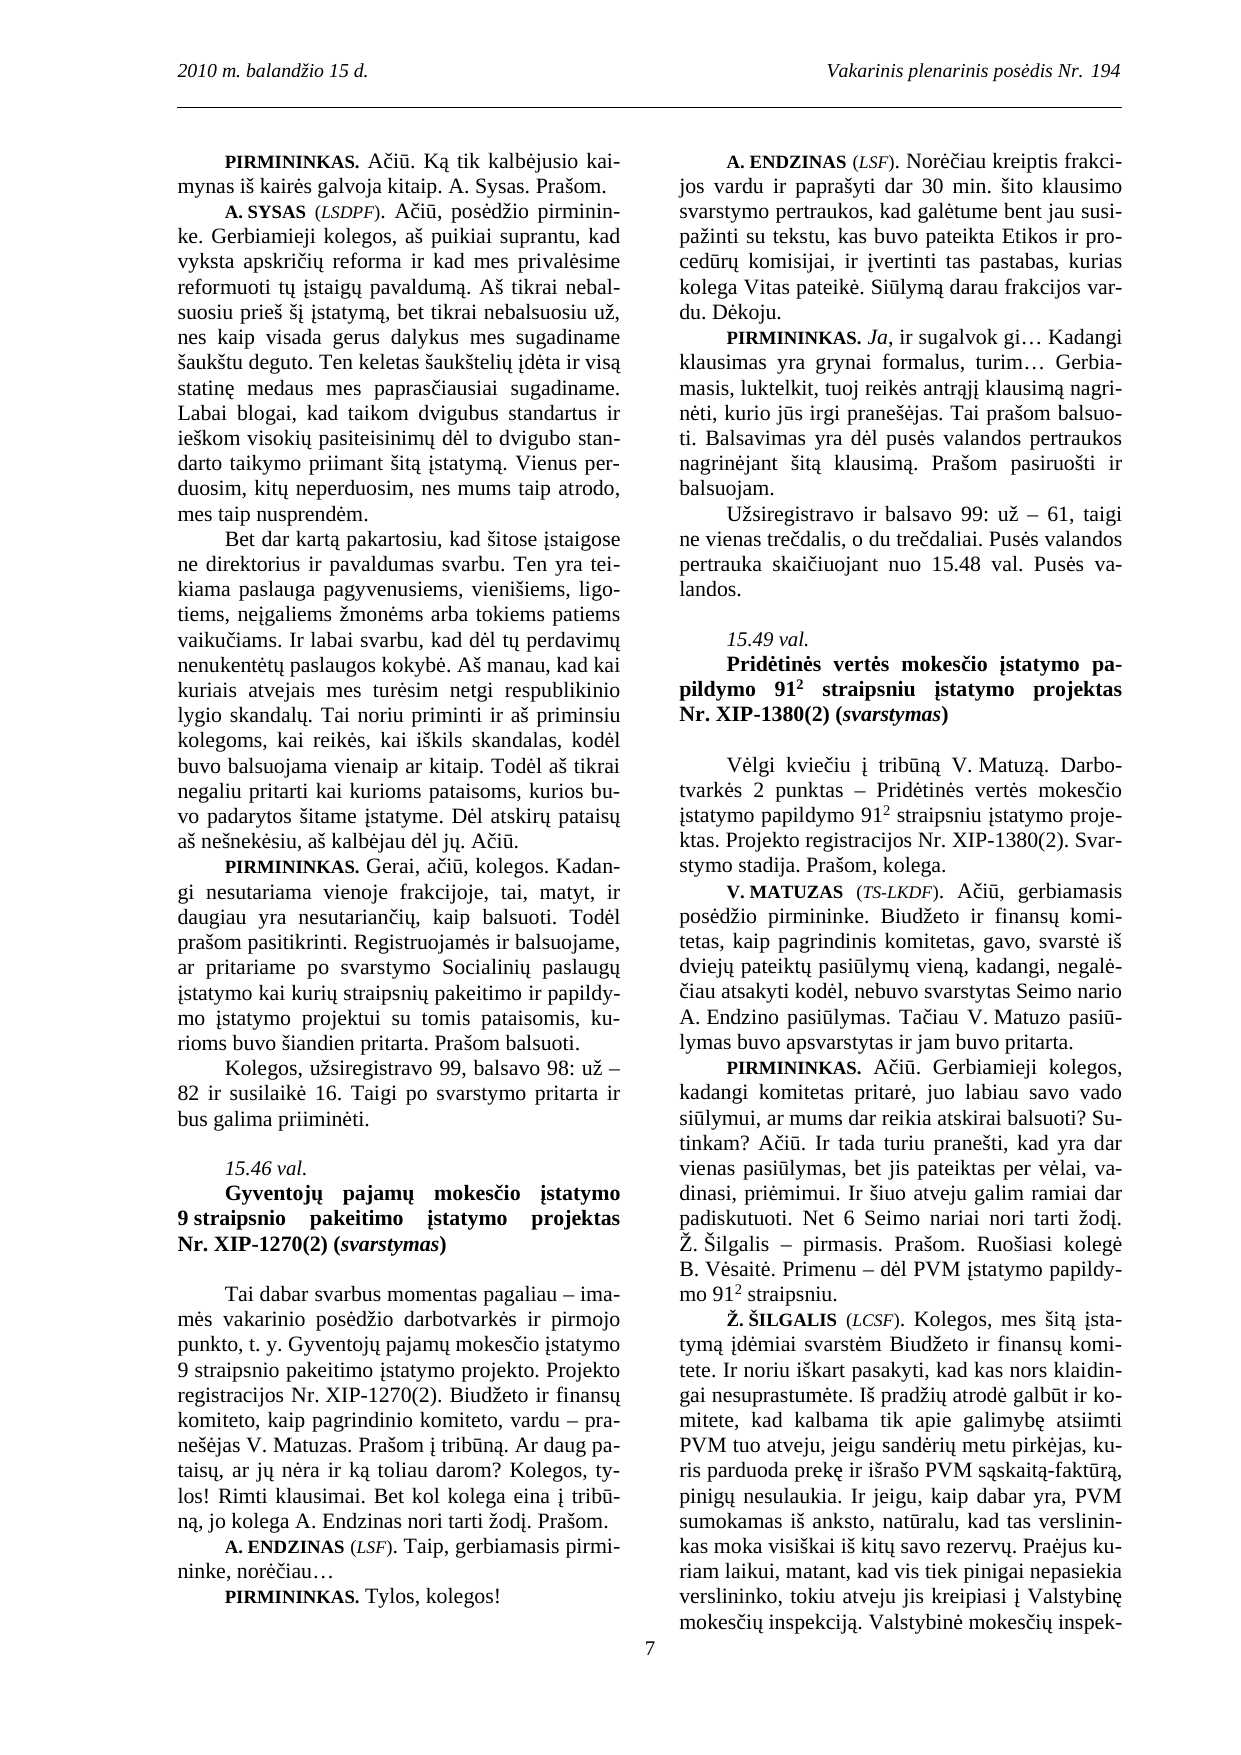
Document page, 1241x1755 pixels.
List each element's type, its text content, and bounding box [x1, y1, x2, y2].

text Ko­le­gos, už­si­re­gist­ra­vo 99, bal­sa­vo 98: už – 82 ir su­si­lai­kė 16. Tai­gi po svars­ty­mo pri­tar­ta ir bus ga­li­ma pri­imi­nė­ti. [177, 1055, 620, 1131]
text A. ENDZINAS (LSF). No­rė­čiau kreip­tis frak­ci­jos var­du ir pa­pra­šy­ti dar 30 min. ši­to klau­si­mo svars­ty­mo per­trau­kos, kad ga­lė­tu­me bent jau su­si­pa­žin­ti su teks­tu, kas bu­vo pa­teik­ta Eti­kos ir pro­ce­dū­rų ko­mi­si­jai, ir įver­tin­ti tas pa­sta­bas, ku­rias ko­le­ga Vi­tas pa­tei­kė. Siū­ly­mą da­rau frak­ci­jos var­du. Dė­ko­ju. [679, 148, 1122, 324]
text A. SYSAS (LSDPF). Ačiū, po­sė­džio pir­mi­nin­ke. Ger­bia­mie­ji ko­le­gos, aš pui­kiai su­pran­tu, kad vyks­ta ap­skri­čių re­for­ma ir kad mes pri­va­lė­si­me re­for­muo­ti tų įstai­gų pa­val­du­mą. Aš tik­rai ne­bal­suo­siu prieš šį įsta­ty­mą, bet tik­rai ne­bal­suo­siu už, nes kaip vi­sa­da ge­rus da­ly­kus mes su­ga­di­na­me šaukš­tu de­gu­to. Ten ke­le­tas šaukš­te­lių įdė­ta ir vi­są sta­ti­nę me­daus mes pa­pras­čiau­siai su­ga­di­na­me. La­bai blo­gai, kad tai­kom dvi­gu­bus stan­dar­tus ir ieš­kom vi­so­kių pa­si­tei­si­ni­mų dėl to dvi­gu­bo stan­dar­to tai­ky­mo pri­imant ši­tą įsta­ty­mą. Vie­nus per­duo­sim, ki­tų ne­per­duo­sim, nes mums taip at­ro­do, mes taip nu­spren­dėm. [177, 198, 620, 526]
text Ž. ŠILGALIS (LCSF). Ko­le­gos, mes ši­tą įsta­ty­mą įdė­miai svars­tėm Biu­dže­to ir fi­nan­sų ko­mi­te­te. Ir no­riu iš­kart pa­sa­ky­ti, kad kas nors klai­din­gai ne­su­pras­tu­mė­te. Iš pra­džių at­ro­dė gal­būt ir ko­mi­te­te, kad kal­ba­ma tik apie ga­li­my­bę at­si­im­ti PVM tuo at­ve­ju, jei­gu san­dė­rių me­tu pir­kė­jas, ku­ris par­duo­da pre­kę ir iš­ra­šo PVM są­skai­tą-fak­tū­rą, pi­ni­gų ne­su­lau­kia. Ir jei­gu, kaip da­bar yra, PVM su­mo­ka­mas iš anks­to, na­tū­ra­lu, kad tas ver­sli­nin­kas mo­ka vi­siš­kai iš ki­tų sa­vo re­zer­vų. Pra­ėjus ku­riam lai­kui, ma­tant, kad vis tiek pi­ni­gai ne­pa­sie­kia ver­sli­nin­ko, to­kiu at­ve­ju jis krei­pia­si į Vals­ty­bi­nę mo­kes­čių ins­pek­ci­ją. Vals­ty­bi­nė mo­kes­čių ins­pek­ [679, 1306, 1122, 1634]
text Už­si­re­gist­ra­vo ir bal­sa­vo 99: už – 61, tai­gi ne vie­nas treč­da­lis, o du treč­da­liai. Pu­sės va­lan­dos per­trau­ka skai­čiuo­jant nuo 15.48 val. Pu­sės va­landos. [679, 501, 1122, 601]
text Bet dar kar­tą pa­kar­to­siu, kad ši­to­se įstai­go­se ne di­rek­to­rius ir pa­val­du­mas svar­bu. Ten yra tei­kia­ma pa­slau­ga pa­gy­ve­nu­siems, vie­ni­šiems, li­go­tiems, ne­įga­liems žmo­nėms ar­ba to­kiems pa­tiems vai­ku­čiams. Ir la­bai svar­bu, kad dėl tų per­da­vi­mų ne­nu­ken­tė­tų pa­slau­gos ko­ky­bė. Aš ma­nau, kad kai ku­riais at­ve­jais mes tu­rė­sim net­gi res­pub­li­ki­nio ly­gio skan­da­lų. Tai no­riu pri­min­ti ir aš pri­min­siu ko­le­goms, kai rei­kės, kai iš­kils skan­da­las, ko­dėl bu­vo bal­suo­ja­ma vie­naip ar ki­taip. To­dėl aš tik­rai ne­ga­liu pri­tar­ti kai ku­rioms pa­tai­soms, ku­rios bu­vo pa­da­ry­tos ši­ta­me įsta­ty­me. Dėl at­ski­rų pa­tai­sų aš neš­ne­kė­siu, aš kal­bė­jau dėl jų. Ačiū. [177, 526, 620, 853]
text V. MATUZAS (TS-LKDF). Ačiū, ger­bia­ma­sis po­sė­džio pir­mi­nin­ke. Biu­dže­to ir fi­nan­sų ko­mi­tetas, kaip pa­grin­di­nis ko­mi­te­tas, ga­vo, svars­tė iš dvie­jų pa­teik­tų pa­siū­ly­mų vie­ną, ka­dan­gi, ne­ga­lė­čiau at­sa­ky­ti ko­dėl, ne­bu­vo svars­ty­tas Sei­mo na­rio A. En­dzi­no pa­siū­ly­mas. Ta­čiau V. Ma­tu­zo pa­siū­ly­mas bu­vo ap­svars­ty­tas ir jam bu­vo pri­tar­ta. [679, 878, 1122, 1054]
text A. ENDZINAS (LSF). Taip, ger­bia­ma­sis pir­mi­nin­ke, no­rė­čiau… [177, 1533, 620, 1583]
text PIRMININKAS. Ty­los, ko­le­gos! [177, 1583, 620, 1609]
text PIRMININKAS. Ge­rai, ačiū, ko­le­gos. Ka­dan­gi ne­su­ta­ria­ma vie­no­je frak­ci­jo­je, tai, ma­tyt, ir dau­giau yra ne­su­ta­rian­čių, kaip bal­suo­ti. To­dėl pra­šom pa­si­tik­rin­ti. Re­gist­ruo­ja­mės ir bal­suo­ja­me, ar pri­ta­ria­me po svars­ty­mo So­cia­li­nių pa­slau­gų įsta­ty­mo kai ku­rių straips­nių pa­kei­ti­mo ir pa­pil­dy­mo įsta­ty­mo pro­jek­tui su to­mis pa­tai­so­mis, ku­rioms bu­vo šian­dien pri­tar­ta. Pra­šom bal­suo­ti. [177, 853, 620, 1055]
text PIRMININKAS. Ačiū. Ką tik kal­bė­ju­sio kai­my­nas iš kai­rės gal­vo­ja ki­taip. A. Sy­sas. Pra­šom. [177, 148, 620, 198]
text Pri­dė­ti­nės ver­tės mo­kes­čio įsta­ty­mo pa­pildy­mo 912 straips­niu įsta­ty­mo pro­jek­tas Nr. XIP-1380(2) (svars­ty­mas) [679, 651, 1122, 726]
text Tai da­bar svar­bus mo­men­tas pa­ga­liau – ima­mės va­ka­ri­nio po­sė­džio dar­bo­tvarkės ir pir­mo­jo punk­to, t. y. Gy­ven­to­jų pa­ja­mų mo­kes­čio įsta­ty­mo 9 straips­nio pa­kei­ti­mo įsta­ty­mo pro­jek­to. Pro­jek­to re­gist­ra­ci­jos Nr. XIP-1270(2). Biu­dže­to ir fi­nan­sų ko­mi­te­to, kaip pa­grin­di­nio ko­mi­te­to, var­du – pra­ne­šė­jas V. Ma­tu­zas. Pra­šom į tri­bū­ną. Ar daug pa­tai­sų, ar jų nė­ra ir ką to­liau da­rom? Ko­le­gos, ty­los! Rim­ti klau­si­mai. Bet kol ko­le­ga ei­na į tri­bū­ną, jo ko­le­ga A. En­dzi­nas no­ri tar­ti žo­dį. Pra­šom. [177, 1281, 620, 1533]
text Gy­ven­to­jų pa­ja­mų mo­kes­čio įsta­ty­mo 9 straips­nio pa­kei­ti­mo įsta­ty­mo pro­jek­tas Nr. XIP-1270(2) (svars­ty­mas) [177, 1180, 620, 1256]
text Vėl­gi kvie­čiu į tri­bū­ną V. Ma­tu­zą. Dar­bo­tvarkės 2 punk­tas – Pri­dė­ti­nės ver­tės mo­kes­čio įsta­ty­mo pa­pil­dy­mo 912 straips­niu įsta­ty­mo pro­je­k­tas. Pro­jek­to re­gist­ra­ci­jos Nr. XIP-1380(2). Svar­s­ty­mo sta­di­ja. Pra­šom, ko­le­ga. [679, 752, 1122, 878]
text PIRMININKAS. Ja, ir su­gal­vok gi… Ka­dan­gi klau­si­mas yra gry­nai for­ma­lus, tu­rim… Ger­bia­ma­sis, luk­tel­kit, tuoj rei­kės ant­rą­jį klau­si­mą nag­ri­nėti, ku­rio jūs ir­gi pra­ne­šė­jas. Tai pra­šom bal­suo­ti. Bal­sa­vi­mas yra dėl pu­sės va­lan­dos per­trau­kos nag­ri­nė­jant ši­tą klau­si­mą. Pra­šom pa­si­ruoš­ti ir bal­suo­jam. [679, 324, 1122, 501]
text 15.49 val. [726, 627, 1122, 651]
text PIRMININKAS. Ačiū. Ger­bia­mie­ji ko­le­gos, ka­dan­gi ko­mi­te­tas pri­ta­rė, juo la­biau sa­vo va­do siū­ly­mui, ar mums dar rei­kia at­ski­rai bal­suo­ti? Su­tin­kam? Ačiū. Ir ta­da tu­riu pra­neš­ti, kad yra dar vie­nas pa­siū­ly­mas, bet jis pa­teik­tas per vė­lai, va­di­na­si, pri­ėmi­mui. Ir šiuo at­ve­ju ga­lim ra­miai dar pa­dis­ku­tuo­ti. Net 6 Sei­mo na­riai no­ri tar­ti žo­dį. Ž. Šil­ga­lis – pir­ma­sis. Pra­šom. Ruo­šia­si ko­le­gė B. Vė­sai­tė. Pri­me­nu – dėl PVM įsta­ty­mo pa­pil­dy­mo 912 straips­niu. [679, 1054, 1122, 1306]
text 15.46 val. [224, 1156, 620, 1180]
